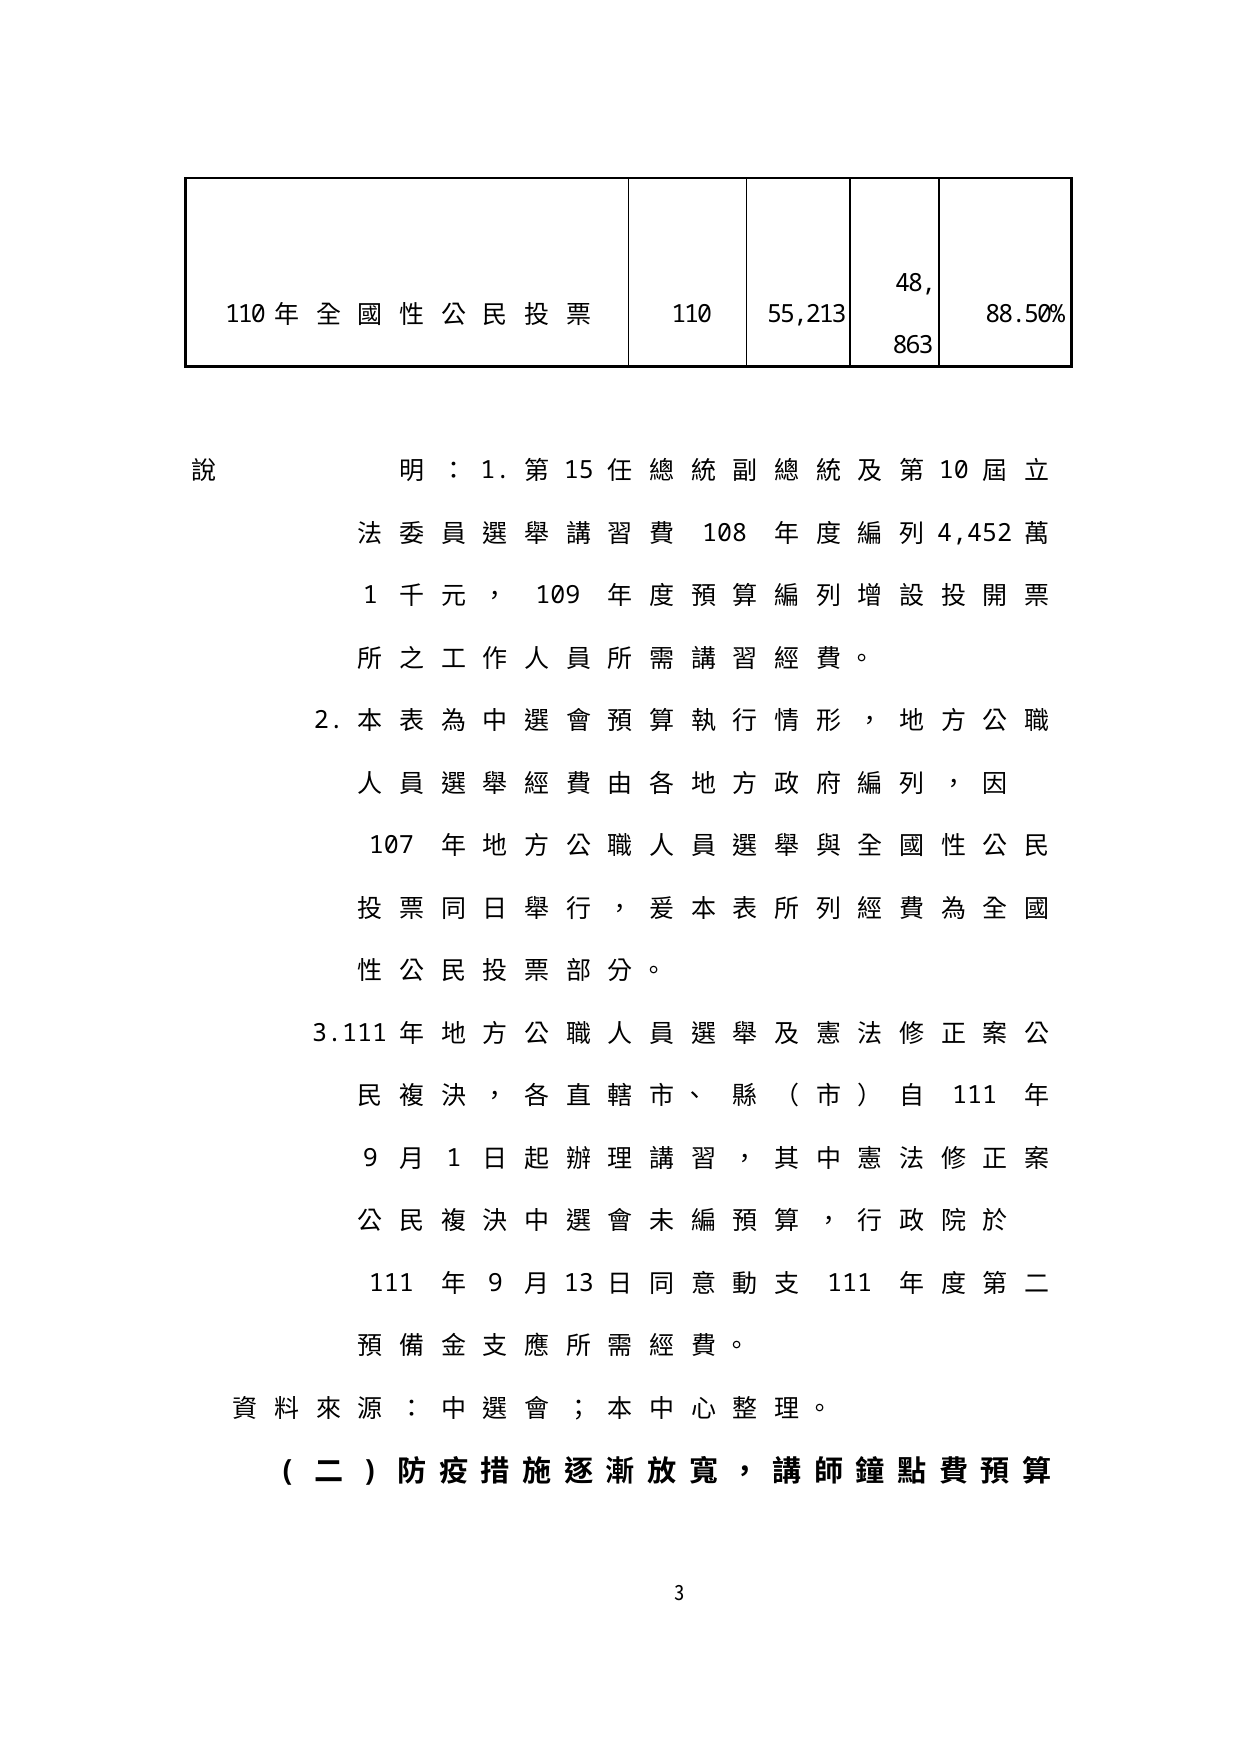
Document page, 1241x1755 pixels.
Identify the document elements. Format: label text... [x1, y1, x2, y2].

table_cell 55,213 [747, 179, 849, 365]
text 說 明：1.第15任總統副總統及第10屆立法委員選舉講習費108年度編列4,452萬1千元，109年度預算編列增設投開票所之工作人員所需講習經費。 [181, 427, 1058, 677]
table_cell 110 [629, 179, 746, 365]
text 2.本表為中選會預算執行情形，地方公職人員選舉經費由各地方政府編列，因107年地方公職人員選舉與全國性公民投票同日舉行，爰本表所列經費為全國性公民投票部分。 [305, 677, 1058, 990]
table_cell 110年全國性公民投票 [187, 179, 628, 365]
text 3.111年地方公職人員選舉及憲法修正案公民複決，各直轄市、縣（市）自111年9月1日起辦理講習，其中憲法修正案公民複決中選會未編預算，行政院於111年9月13日同意動支111年度第二預備金支應所需經費。 [305, 990, 1058, 1365]
text 資料來源：中選會；本中心整理。 [183, 1365, 1058, 1427]
table_cell 88.50% [940, 179, 1070, 365]
text (二)防疫措施逐漸放寬，講師鐘點費預算 [242, 1427, 1058, 1490]
table_cell 48,863 [851, 179, 938, 365]
